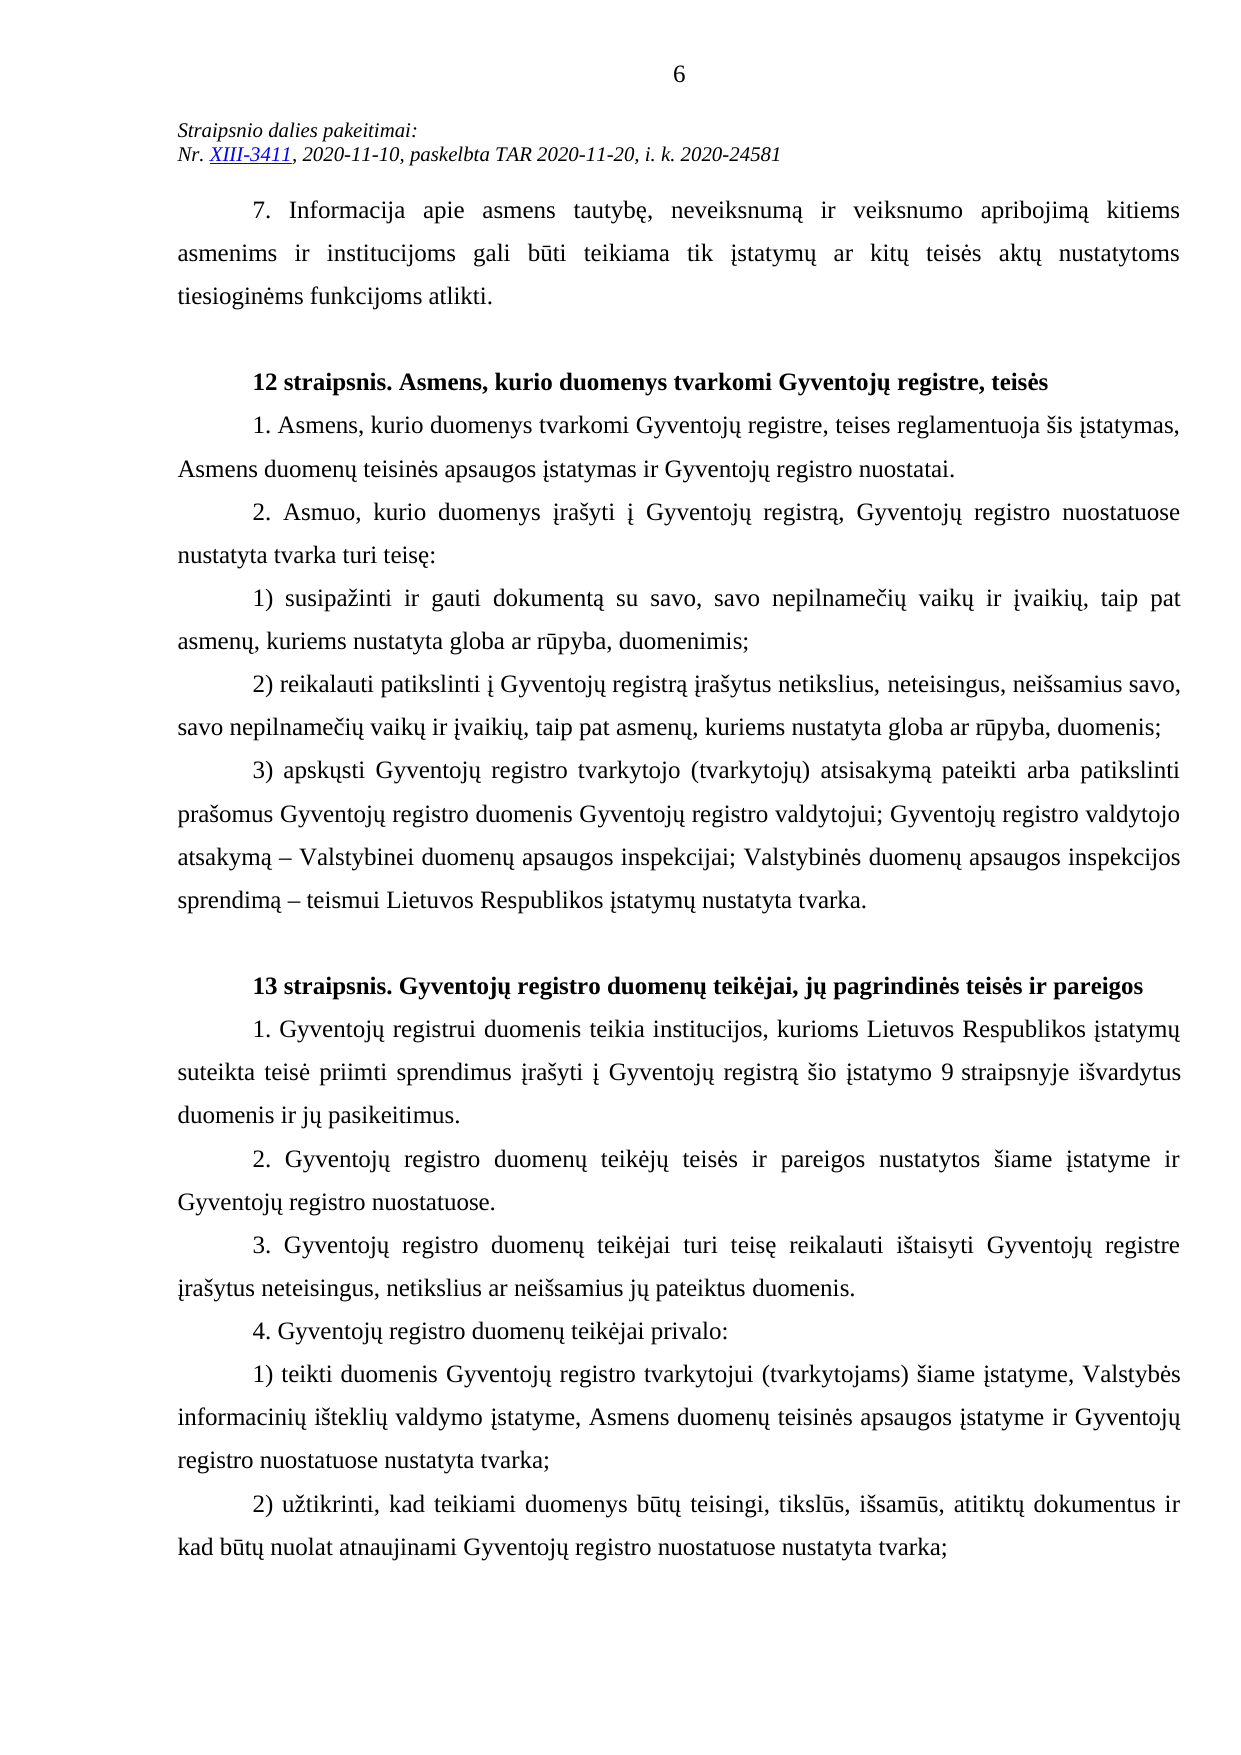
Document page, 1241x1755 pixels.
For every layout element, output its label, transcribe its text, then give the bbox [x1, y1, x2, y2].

text 3) apskųsti Gyventojų registro tvarkytojo (tvarkytojų) atsisakymą pateikti arba patikslinti prašomus Gyventojų registro duomenis Gyventojų registro valdytojui; Gyventojų registro valdytojo atsakymą – Valstybinei duomenų apsaugos inspekcijai; Valstybinės duomenų apsaugos inspekcijos sprendimą – teismui Lietuvos Respublikos įstatymų nustatyta tvarka. [177, 756, 1181, 914]
text 2) reikalauti patikslinti į Gyventojų registrą įrašytus netikslius, neteisingus, neišsamius savo, savo nepilnamečių vaikų ir įvaikių, taip pat asmenų, kuriems nustatyta globa ar rūpyba, duomenis; [177, 669, 1181, 741]
text 7. Informacija apie asmens tautybę, neveiksnumą ir veiksnumo apribojimą kitiems asmenims ir institucijoms gali būti teikiama tik įstatymų ar kitų teisės aktų nustatytoms tiesioginėms funkcijoms atlikti. [177, 195, 1181, 310]
text 2) užtikrinti, kad teikiami duomenys būtų teisingi, tikslūs, išsamūs, atitiktų dokumentus ir kad būtų nuolat atnaujinami Gyventojų registro nuostatuose nustatyta tvarka; [177, 1489, 1181, 1561]
text 13 straipsnis. Gyventojų registro duomenų teikėjai, jų pagrindinės teisės ir pareigos [252, 971, 1181, 1000]
text 3. Gyventojų registro duomenų teikėjai turi teisę reikalauti ištaisyti Gyventojų registre įrašytus neteisingus, netikslius ar neišsamius jų pateiktus duomenis. [177, 1230, 1181, 1302]
text Nr. XIII-3411, 2020-11-10, paskelbta TAR 2020-11-20, i. k. 2020-24581 [177, 142, 1181, 166]
text 2. Asmuo, kurio duomenys įrašyti į Gyventojų registrą, Gyventojų registro nuostatuose nustatyta tvarka turi teisę: [177, 497, 1181, 569]
text Straipsnio dalies pakeitimai: [177, 118, 1181, 142]
text 12 straipsnis. Asmens, kurio duomenys tvarkomi Gyventojų registre, teisės [177, 367, 1181, 396]
text 1. Asmens, kurio duomenys tvarkomi Gyventojų registre, teises reglamentuoja šis įstatymas, Asmens duomenų teisinės apsaugos įstatymas ir Gyventojų registro nuostatai. [177, 411, 1181, 482]
text 2. Gyventojų registro duomenų teikėjų teisės ir pareigos nustatytos šiame įstatyme ir Gyventojų registro nuostatuose. [177, 1144, 1181, 1216]
text 4. Gyventojų registro duomenų teikėjai privalo: [177, 1316, 1181, 1345]
text 1) teikti duomenis Gyventojų registro tvarkytojui (tvarkytojams) šiame įstatyme, Valstybės informacinių išteklių valdymo įstatyme, Asmens duomenų teisinės apsaugos įstatyme ir Gyventojų registro nuostatuose nustatyta tvarka; [177, 1359, 1181, 1474]
text 1) susipažinti ir gauti dokumentą su savo, savo nepilnamečių vaikų ir įvaikių, taip pat asmenų, kuriems nustatyta globa ar rūpyba, duomenimis; [177, 583, 1181, 655]
text 1. Gyventojų registrui duomenis teikia institucijos, kurioms Lietuvos Respublikos įstatymų suteikta teisė priimti sprendimus įrašyti į Gyventojų registrą šio įstatymo 9 straipsnyje išvardytus duomenis ir jų pasikeitimus. [177, 1014, 1181, 1129]
